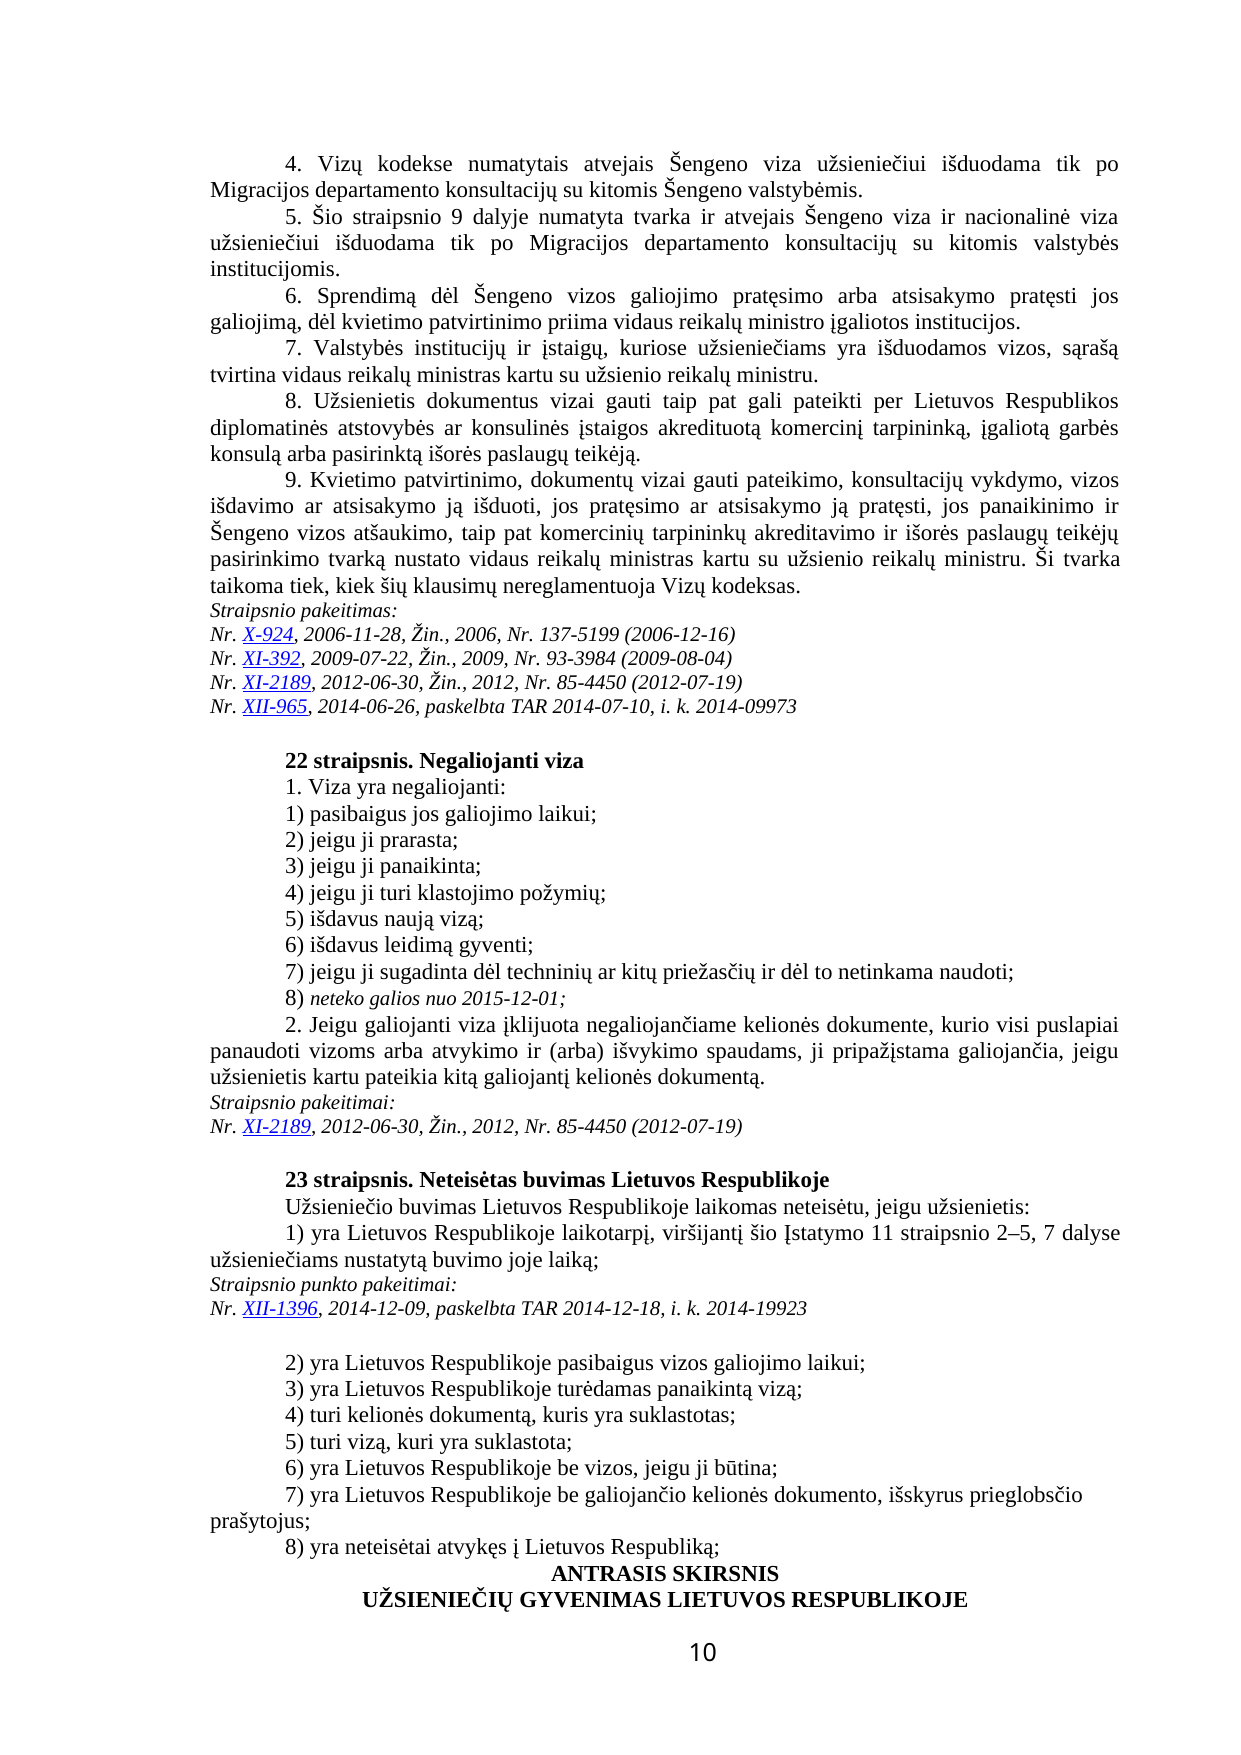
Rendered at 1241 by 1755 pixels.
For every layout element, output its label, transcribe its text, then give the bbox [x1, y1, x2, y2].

text 8) neteko galios nuo 2015-12-01; [210, 984, 1120, 1011]
text 5) turi vizą, kuri yra suklastota; [210, 1428, 1120, 1454]
text 23 straipsnis. Neteisėtas buvimas Lietuvos Respublikoje [210, 1167, 1120, 1193]
text Nr. XI-392, 2009-07-22, Žin., 2009, Nr. 93-3984 (2009-08-04) [210, 646, 1120, 670]
text 4. Vizų kodekse numatytais atvejais Šengeno viza užsieniečiui išduodama tik po Migracijos departamento konsultacijų su kitomis Šengeno valstybėmis. [210, 150, 1120, 203]
text 1. Viza yra negaliojanti: [210, 773, 1120, 800]
text 5) išdavus naują vizą; [210, 905, 1120, 932]
text 1) yra Lietuvos Respublikoje laikotarpį, viršijantį šio Įstatymo 11 straipsnio 2–5, 7 dalyse užsieniečiams nustatytą buvimo joje laiką; [210, 1219, 1120, 1272]
text 7) jeigu ji sugadinta dėl techninių ar kitų priežasčių ir dėl to netinkama naudoti; [210, 958, 1120, 984]
text 2) jeigu ji prarasta; [210, 826, 1120, 852]
text Nr. XII-965, 2014-06-26, paskelbta TAR 2014-07-10, i. k. 2014-09973 [210, 694, 1120, 718]
text 2) yra Lietuvos Respublikoje pasibaigus vizos galiojimo laikui; [210, 1349, 1120, 1375]
text 7. Valstybės institucijų ir įstaigų, kuriose užsieniečiams yra išduodamos vizos, sąrašą tvirtina vidaus reikalų ministras kartu su užsienio reikalų ministru. [210, 334, 1120, 387]
text 4) turi kelionės dokumentą, kuris yra suklastotas; [210, 1402, 1120, 1428]
text 3) yra Lietuvos Respublikoje turėdamas panaikintą vizą; [210, 1375, 1120, 1402]
text 3) jeigu ji panaikinta; [210, 852, 1120, 879]
text Nr. XII-1396, 2014-12-09, paskelbta TAR 2014-12-18, i. k. 2014-19923 [210, 1296, 1120, 1320]
text 9. Kvietimo patvirtinimo, dokumentų vizai gauti pateikimo, konsultacijų vykdymo, vizos išdavimo ar atsisakymo ją išduoti, jos pratęsimo ar atsisakymo ją pratęsti, jos panaikinimo ir Šengeno vizos atšaukimo, taip pat komercinių tarpininkų akreditavimo ir išorės paslaugų teikėjų pasirinkimo tvarką nustato vidaus reikalų ministras kartu su užsienio reikalų ministru. Ši tvarka taikoma tiek, kiek šių klausimų nereglamentuoja Vizų kodeksas. [210, 466, 1120, 598]
text Straipsnio pakeitimai: [210, 1090, 1120, 1114]
text Nr. X-924, 2006-11-28, Žin., 2006, Nr. 137-5199 (2006-12-16) [210, 622, 1120, 646]
text 6. Sprendimą dėl Šengeno vizos galiojimo pratęsimo arba atsisakymo pratęsti jos galiojimą, dėl kvietimo patvirtinimo priima vidaus reikalų ministro įgaliotos institucijos. [210, 282, 1120, 334]
text 5. Šio straipsnio 9 dalyje numatyta tvarka ir atvejais Šengeno viza ir nacionalinė viza užsieniečiui išduodama tik po Migracijos departamento konsultacijų su kitomis valstybės institucijomis. [210, 203, 1120, 282]
text Nr. XI-2189, 2012-06-30, Žin., 2012, Nr. 85-4450 (2012-07-19) [210, 670, 1120, 694]
text 1) pasibaigus jos galiojimo laikui; [210, 800, 1120, 826]
text Nr. XI-2189, 2012-06-30, Žin., 2012, Nr. 85-4450 (2012-07-19) [210, 1114, 1120, 1138]
text 2. Jeigu galiojanti viza įklijuota negaliojančiame kelionės dokumente, kurio visi puslapiai panaudoti vizoms arba atvykimo ir (arba) išvykimo spaudams, ji pripažįstama galiojančia, jeigu užsienietis kartu pateikia kitą galiojantį kelionės dokumentą. [210, 1011, 1120, 1090]
text 22 straipsnis. Negaliojanti viza [210, 747, 1120, 773]
text 6) yra Lietuvos Respublikoje be vizos, jeigu ji būtina; [210, 1454, 1120, 1481]
text ANTRASIS SKIRSNIS [210, 1560, 1120, 1586]
text 7) yra Lietuvos Respublikoje be galiojančio kelionės dokumento, išskyrus prieglobsčio prašytojus; [210, 1481, 1120, 1533]
text 8) yra neteisėtai atvykęs į Lietuvos Respubliką; [210, 1533, 1120, 1560]
text 6) išdavus leidimą gyventi; [210, 932, 1120, 958]
text UŽSIENIEČIŲ GYVENIMAS LIETUVOS RESPUBLIKOJE [210, 1586, 1120, 1612]
text 4) jeigu ji turi klastojimo požymių; [210, 879, 1120, 905]
text 8. Užsienietis dokumentus vizai gauti taip pat gali pateikti per Lietuvos Respublikos diplomatinės atstovybės ar konsulinės įstaigos akredituotą komercinį tarpininką, įgaliotą garbės konsulą arba pasirinktą išorės paslaugų teikėją. [210, 387, 1120, 466]
text Straipsnio pakeitimas: [210, 598, 1120, 622]
text Užsieniečio buvimas Lietuvos Respublikoje laikomas neteisėtu, jeigu užsienietis: [210, 1193, 1120, 1219]
text Straipsnio punkto pakeitimai: [210, 1272, 1120, 1296]
